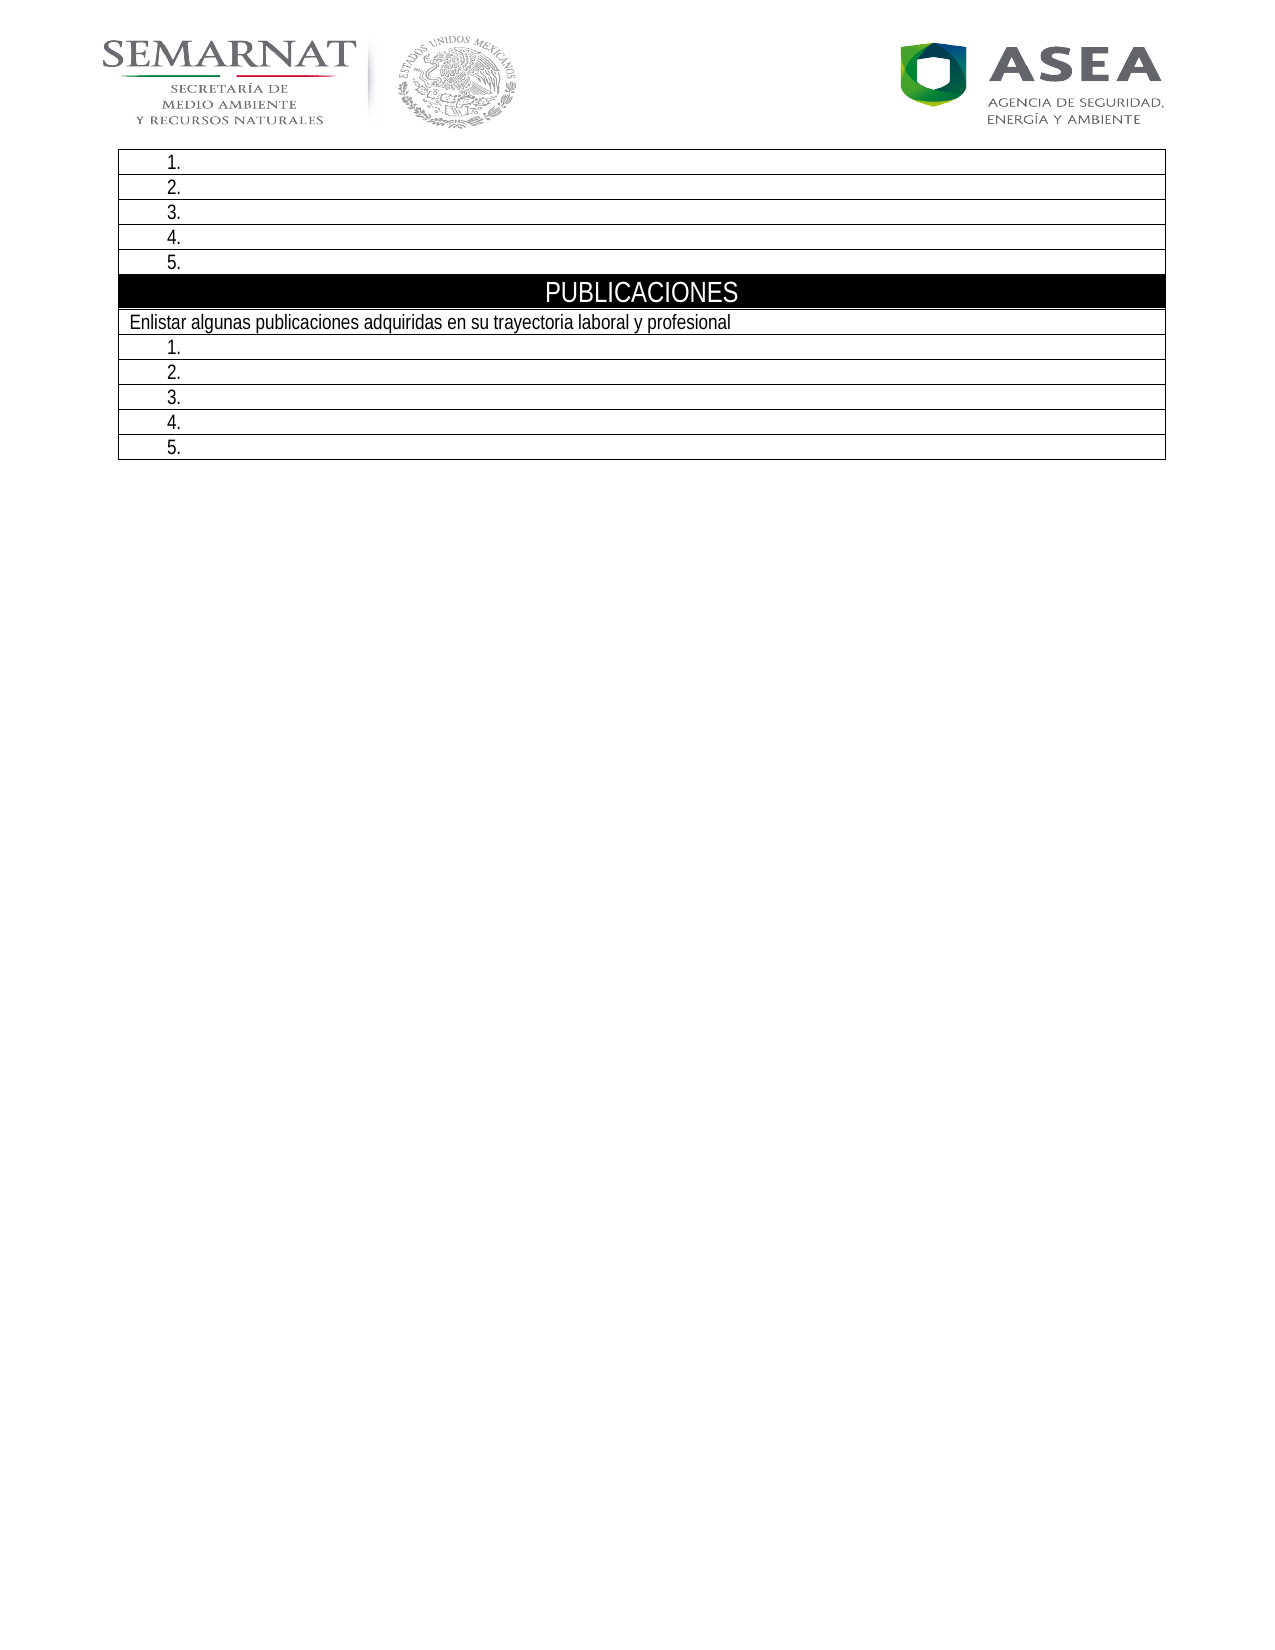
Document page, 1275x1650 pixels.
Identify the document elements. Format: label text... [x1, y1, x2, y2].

table_cell [119, 385, 1165, 408]
table_cell Enlistar algunas publicaciones adquiridas en su trayectoria laboral y profesional [119, 310, 1165, 333]
table_cell [119, 200, 1165, 224]
table_cell [119, 360, 1165, 383]
table_cell PUBLICACIONES [119, 275, 1165, 308]
table_cell [119, 435, 1165, 458]
table_cell [119, 225, 1165, 249]
table_cell [119, 410, 1165, 433]
table_cell [119, 335, 1165, 358]
table_cell [119, 150, 1165, 174]
table_cell [119, 175, 1165, 199]
table_cell [119, 250, 1165, 274]
